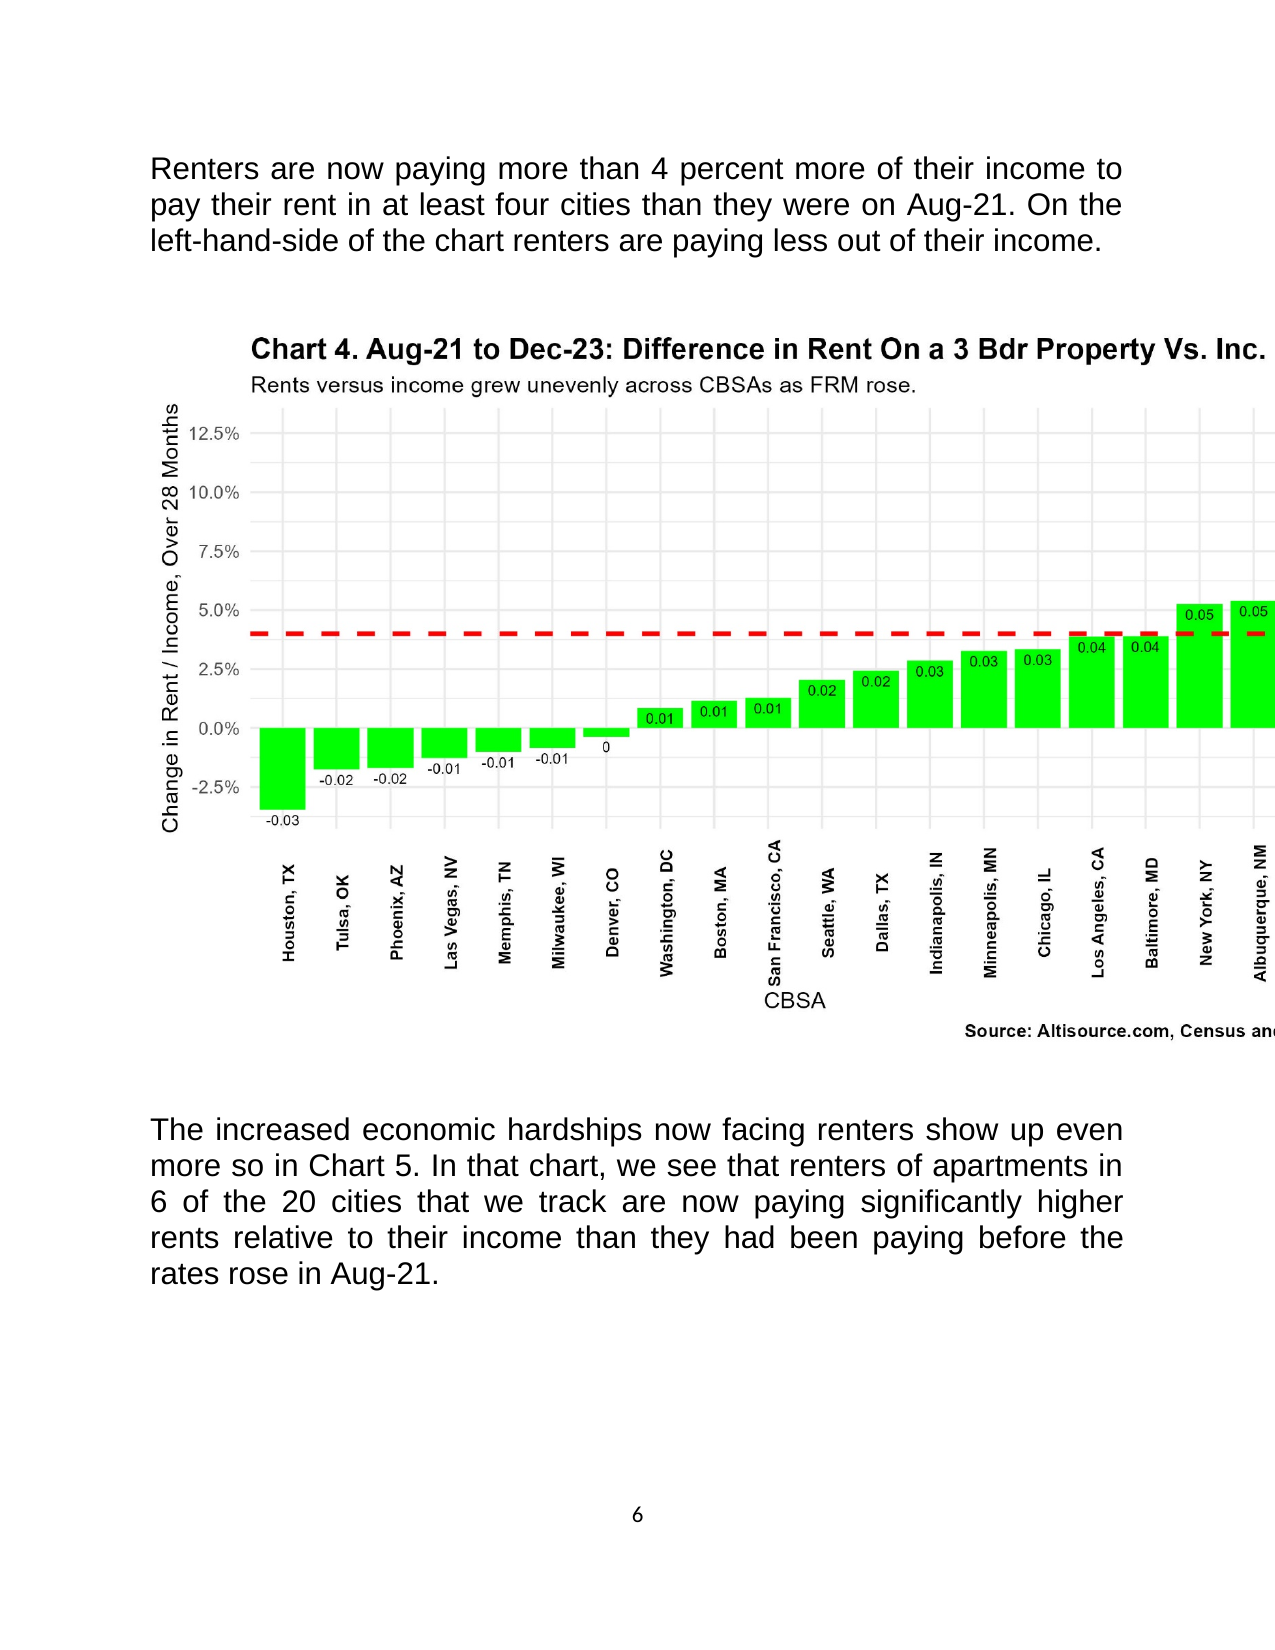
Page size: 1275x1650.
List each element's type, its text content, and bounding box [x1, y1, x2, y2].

text Renters are now paying more than 4 percent more of their income to pay their rent in at least four cities than they were on Aug-21. On the left-hand-side of the chart renters are paying less out of their income. [150, 150, 1125, 258]
text The increased economic hardships now facing renters show up even more so in Chart 5. In that chart, we see that renters of apartments in 6 of the 20 cities that we track are now paying significantly higher rents relative to their income than they had been paying before the rates rose in Aug-21. [150, 1111, 1125, 1291]
